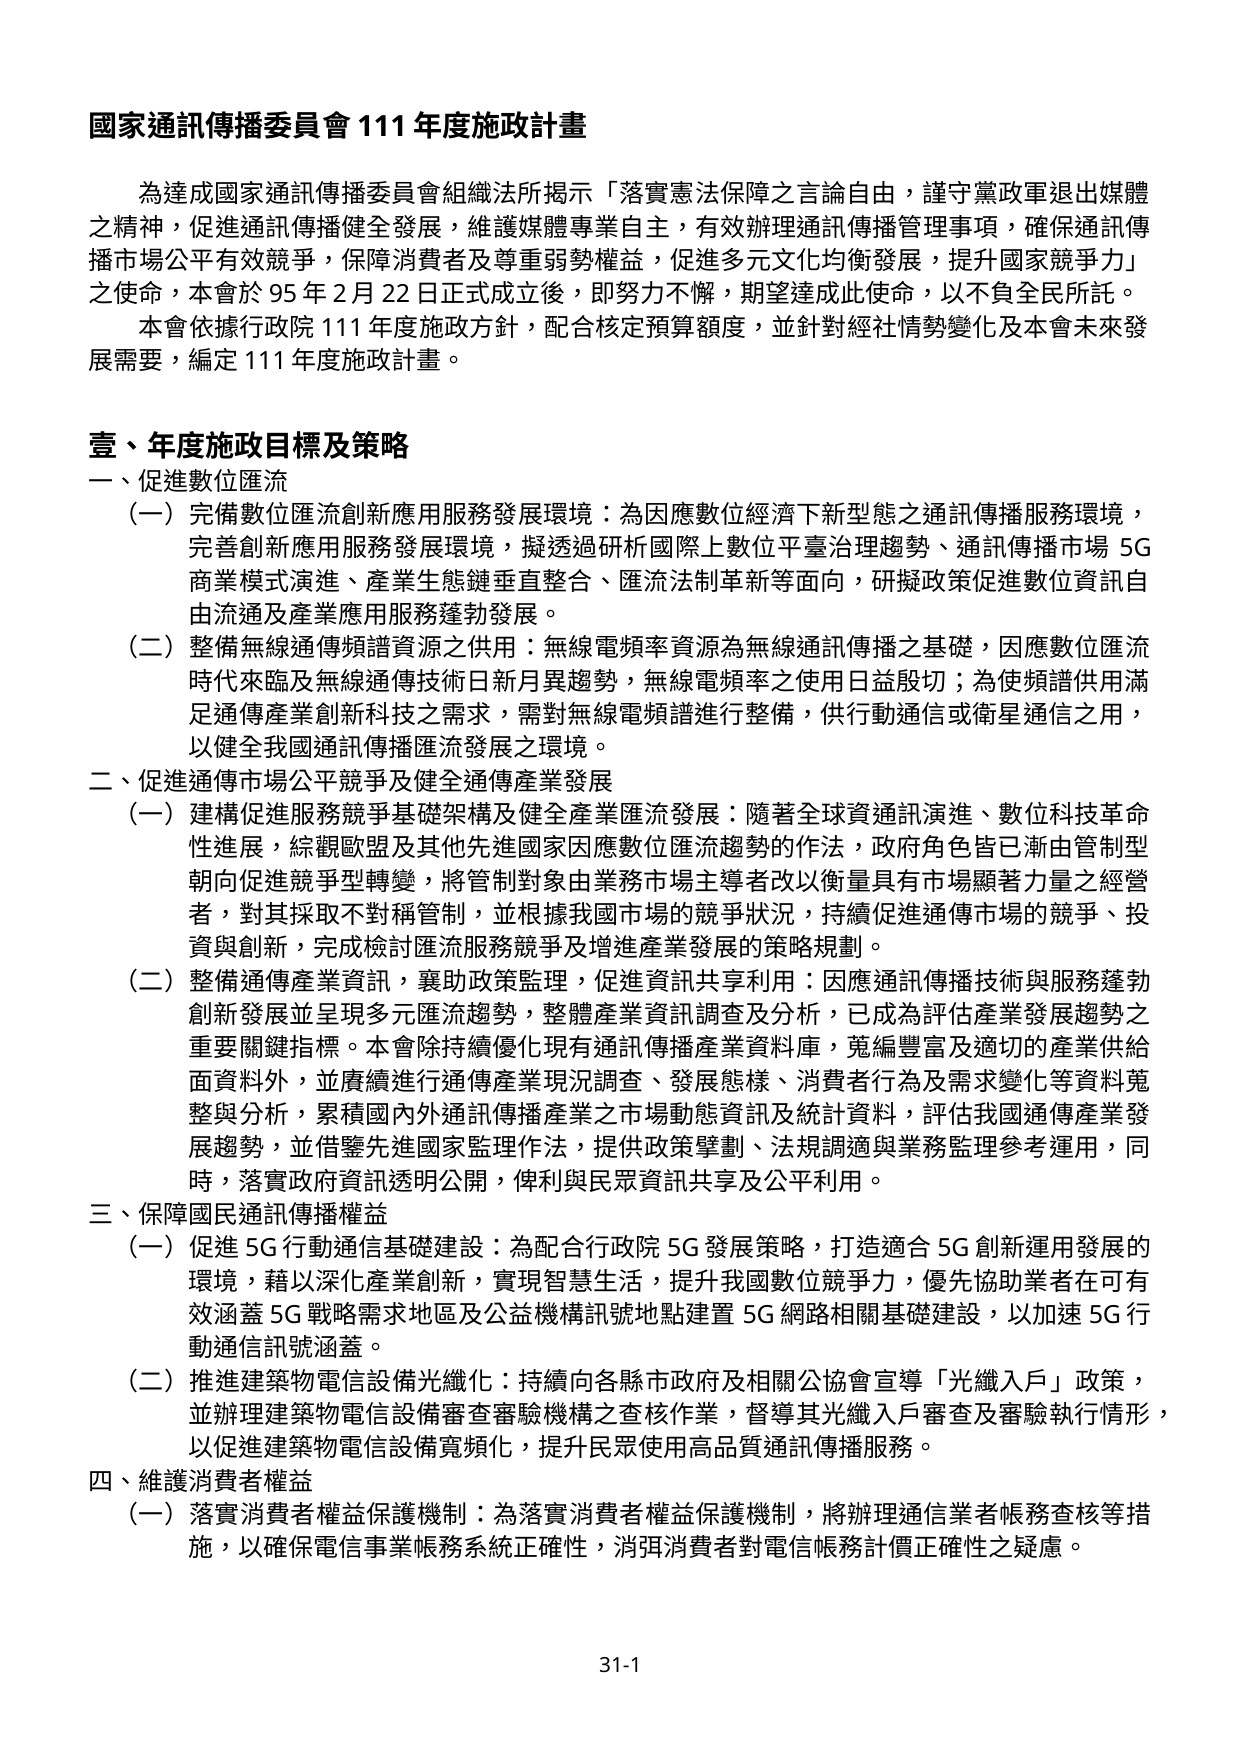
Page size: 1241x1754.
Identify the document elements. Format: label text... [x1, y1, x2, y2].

text （一）落實消費者權益保護機制：為落實消費者權益保護機制，將辦理通信業者帳務查核等措施，以確保電信事業帳務系統正確性，消弭消費者對電信帳務計價正確性之疑慮。 [113, 1497, 1152, 1563]
text 一、促進數位匯流 [88, 463, 1152, 497]
text （二）整備無線通傳頻譜資源之供用：無線電頻率資源為無線通訊傳播之基礎，因應數位匯流時代來臨及無線通傳技術日新月異趨勢，無線電頻率之使用日益殷切；為使頻譜供用滿足通傳產業創新科技之需求，需對無線電頻譜進行整備，供行動通信或衛星通信之用，以健全我國通訊傳播匯流發展之環境。 [113, 630, 1152, 763]
text 二、促進通傳市場公平競爭及健全通傳產業發展 [88, 763, 1152, 797]
text （一）完備數位匯流創新應用服務發展環境：為因應數位經濟下新型態之通訊傳播服務環境，完善創新應用服務發展環境，擬透過研析國際上數位平臺治理趨勢、通訊傳播市場5G商業模式演進、產業生態鏈垂直整合、匯流法制革新等面向，研擬政策促進數位資訊自由流通及產業應用服務蓬勃發展。 [113, 497, 1152, 630]
text （二）整備通傳產業資訊，襄助政策監理，促進資訊共享利用：因應通訊傳播技術與服務蓬勃創新發展並呈現多元匯流趨勢，整體產業資訊調查及分析，已成為評估產業發展趨勢之重要關鍵指標。本會除持續優化現有通訊傳播產業資料庫，蒐編豐富及適切的產業供給面資料外，並賡續進行通傳產業現況調查、發展態樣、消費者行為及需求變化等資料蒐整與分析，累積國內外通訊傳播產業之市場動態資訊及統計資料，評估我國通傳產業發展趨勢，並借鑒先進國家監理作法，提供政策擘劃、法規調適與業務監理參考運用，同時，落實政府資訊透明公開，俾利與民眾資訊共享及公平利用。 [113, 963, 1152, 1197]
text 三、保障國民通訊傳播權益 [88, 1197, 1152, 1230]
text 四、維護消費者權益 [88, 1463, 1152, 1497]
text （二）推進建築物電信設備光纖化：持續向各縣市政府及相關公協會宣導「光纖入戶」政策，並辦理建築物電信設備審查審驗機構之查核作業，督導其光纖入戶審查及審驗執行情形，以促進建築物電信設備寬頻化，提升民眾使用高品質通訊傳播服務。 [113, 1363, 1152, 1463]
text 壹、年度施政目標及策略 [88, 430, 1152, 463]
text 為達成國家通訊傳播委員會組織法所揭示「落實憲法保障之言論自由，謹守黨政軍退出媒體之精神，促進通訊傳播健全發展，維護媒體專業自主，有效辦理通訊傳播管理事項，確保通訊傳播市場公平有效競爭，保障消費者及尊重弱勢權益，促進多元文化均衡發展，提升國家競爭力」之使命，本會於95年2月22日正式成立後，即努力不懈，期望達成此使命，以不負全民所託。 [88, 176, 1152, 309]
text 本會依據行政院111年度施政方針，配合核定預算額度，並針對經社情勢變化及本會未來發展需要，編定111年度施政計畫。 [88, 309, 1152, 376]
text 國家通訊傳播委員會111年度施政計畫 [88, 109, 1152, 143]
text （一）建構促進服務競爭基礎架構及健全產業匯流發展：隨著全球資通訊演進、數位科技革命性進展，綜觀歐盟及其他先進國家因應數位匯流趨勢的作法，政府角色皆已漸由管制型朝向促進競爭型轉變，將管制對象由業務市場主導者改以衡量具有市場顯著力量之經營者，對其採取不對稱管制，並根據我國市場的競爭狀況，持續促進通傳市場的競爭、投資與創新，完成檢討匯流服務競爭及增進產業發展的策略規劃。 [113, 797, 1152, 963]
text （一）促進5G行動通信基礎建設：為配合行政院5G發展策略，打造適合5G創新運用發展的環境，藉以深化產業創新，實現智慧生活，提升我國數位競爭力，優先協助業者在可有效涵蓋5G戰略需求地區及公益機構訊號地點建置5G網路相關基礎建設，以加速5G行動通信訊號涵蓋。 [113, 1230, 1152, 1363]
